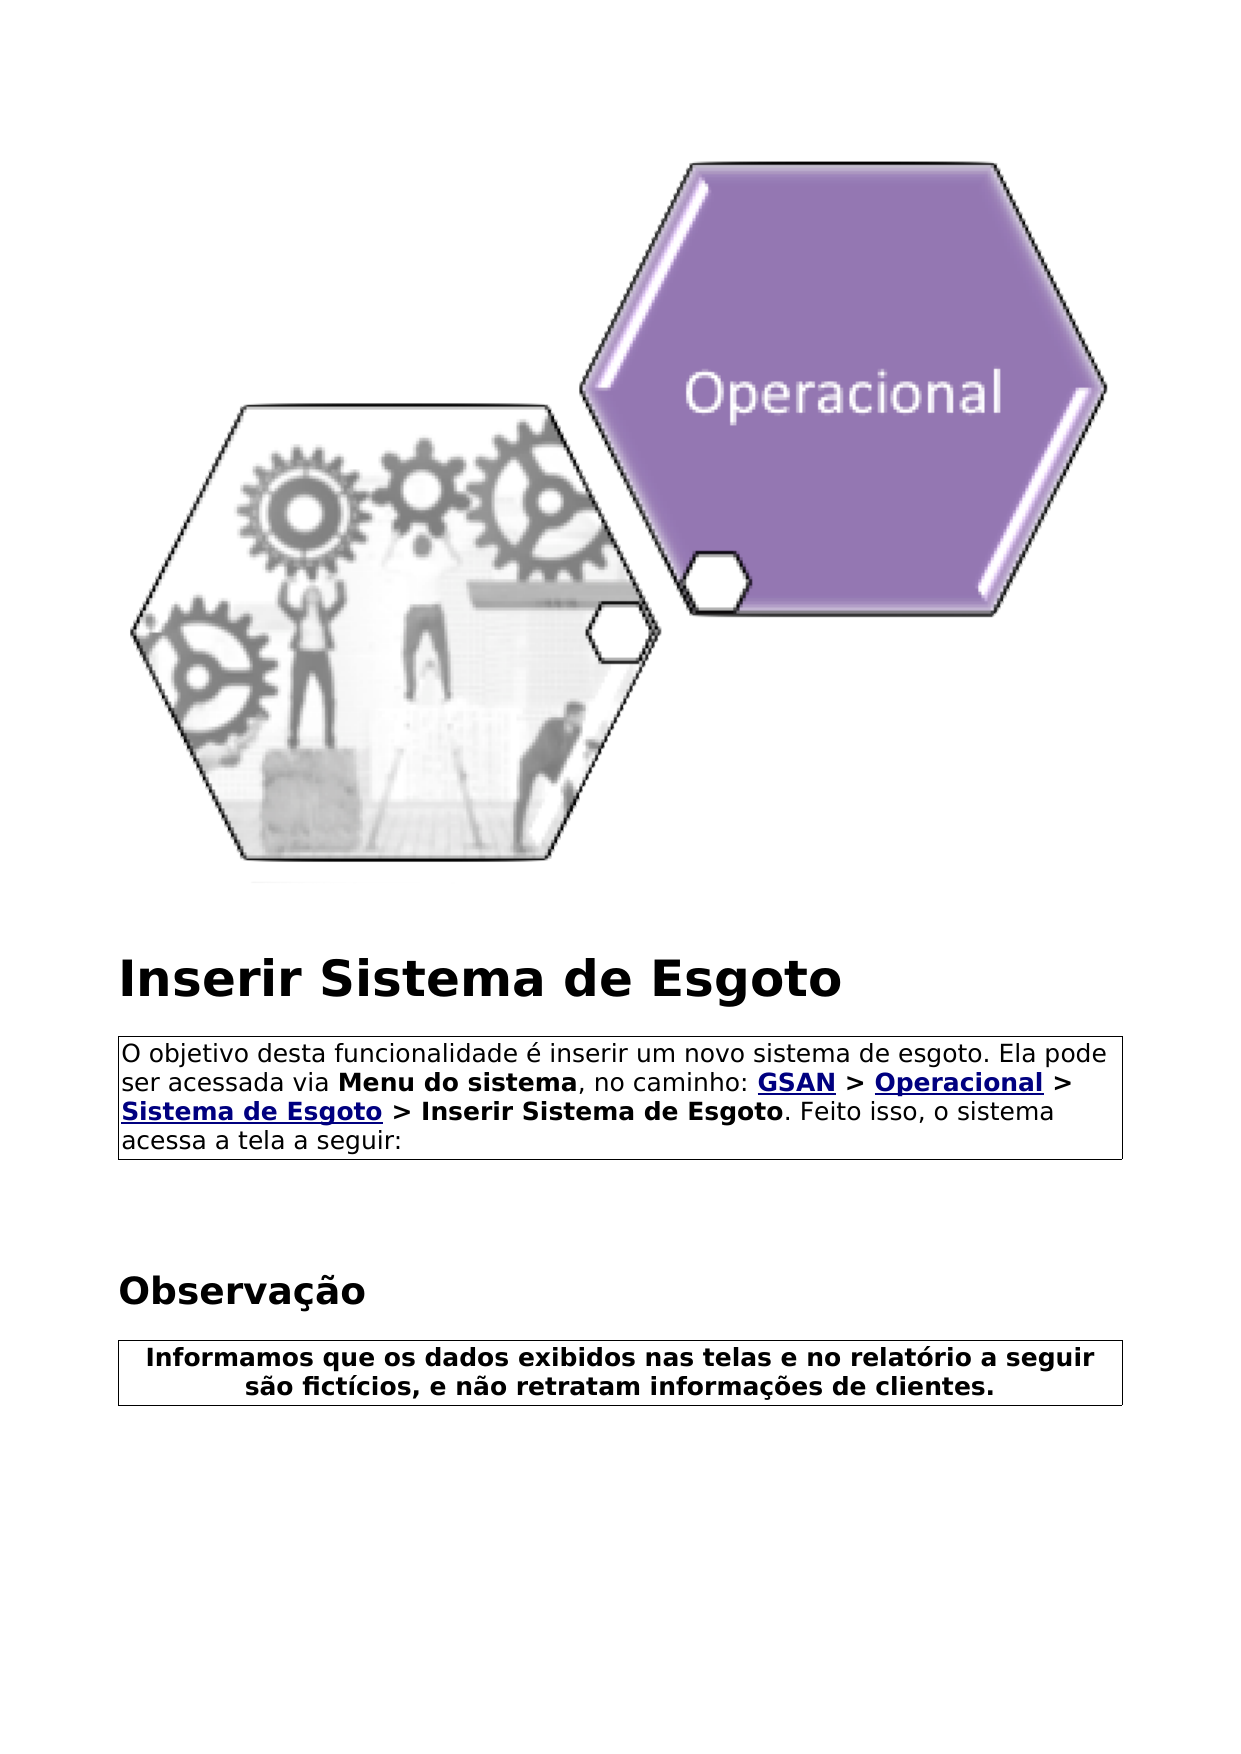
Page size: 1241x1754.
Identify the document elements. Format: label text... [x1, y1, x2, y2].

subtitle Inserir Sistema de Esgoto [118, 950, 1122, 1009]
table_header Informamos que os dados exibidos nas telas e no relatório a seguir são fictícios, e não retratam informações de clientes. [119, 1341, 1122, 1404]
table_header O objetivo desta funcionalidade é inserir um novo sistema de esgoto. Ela pode ser acessada via Menu do sistema, no caminho: GSAN > Operacional > Sistema de Esgoto > Inserir Sistema de Esgoto. Feito isso, o sistema acessa a tela a seguir: [119, 1037, 1122, 1158]
subtitle Observação [118, 1269, 1122, 1313]
picture [118, 118, 1123, 884]
